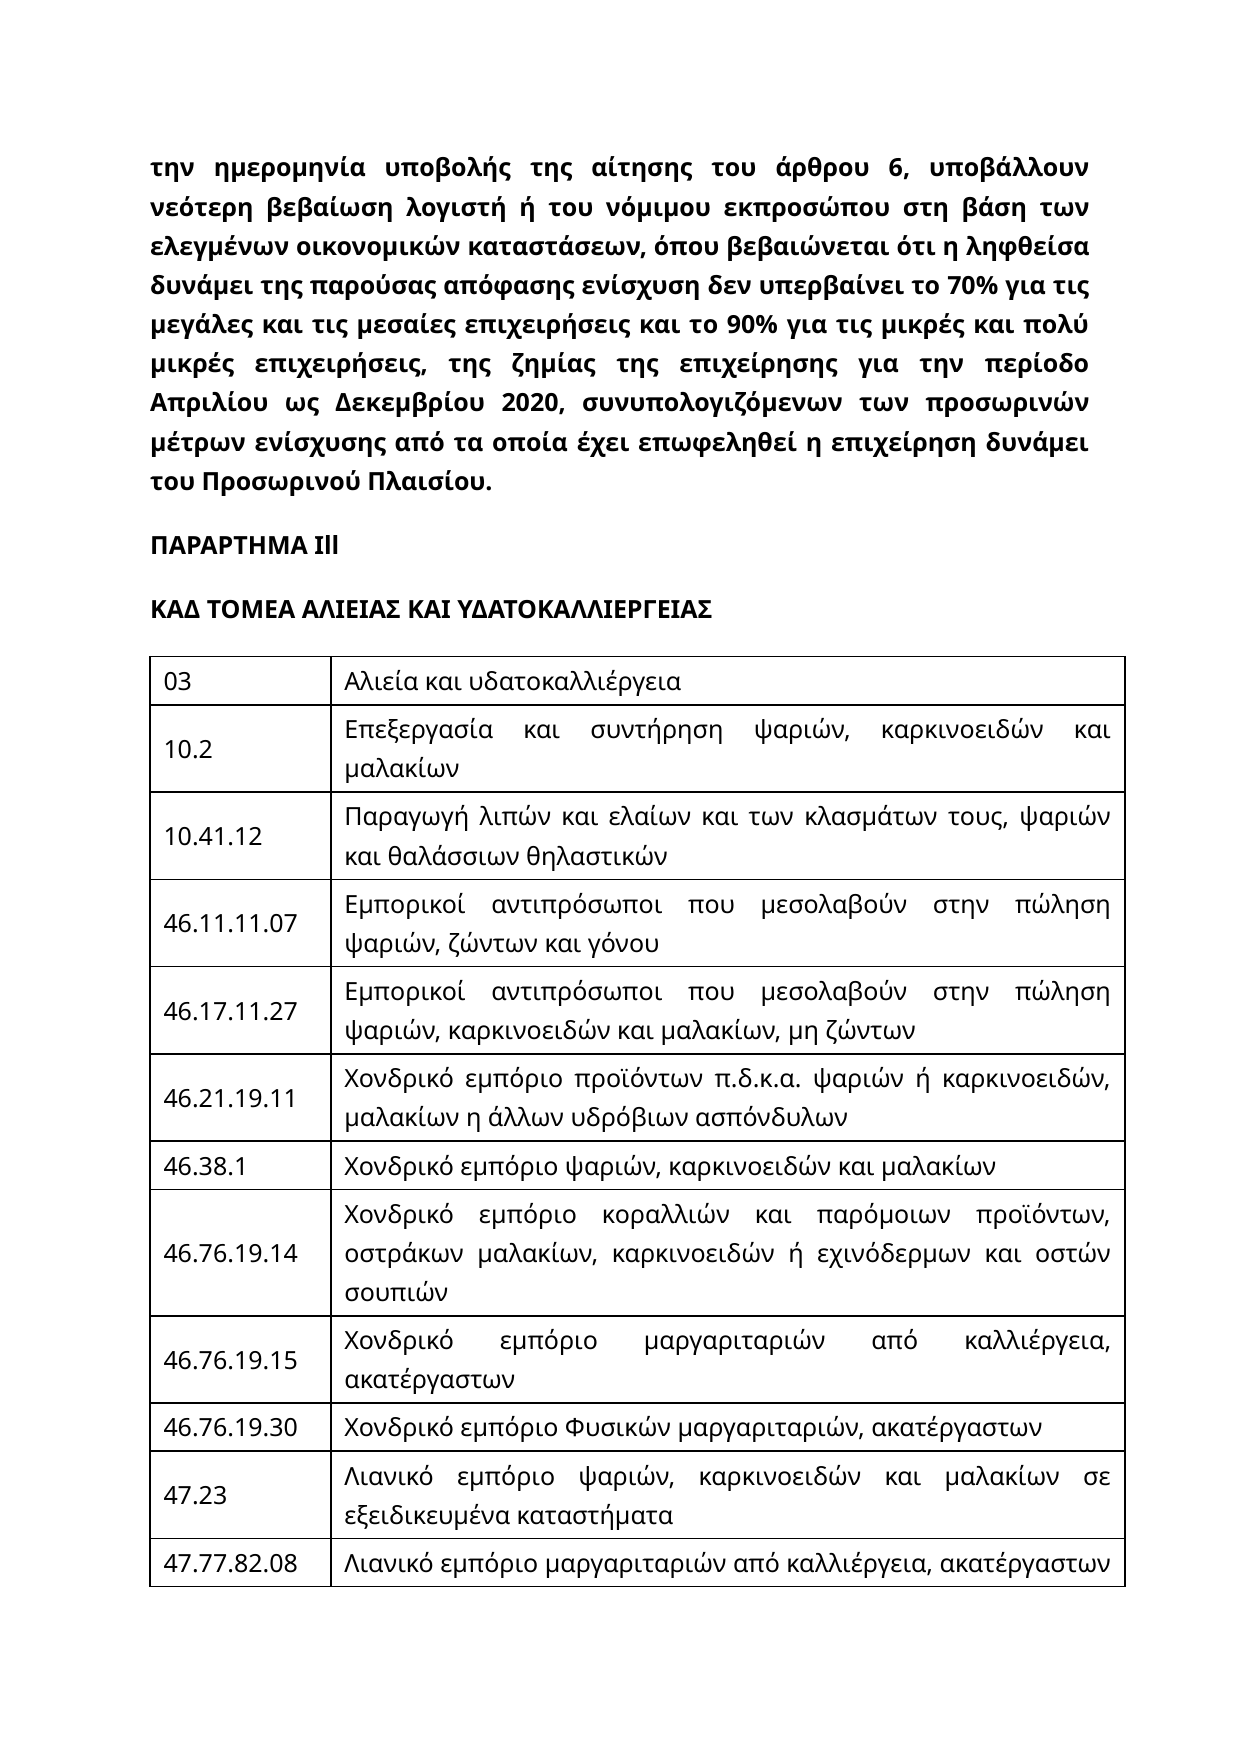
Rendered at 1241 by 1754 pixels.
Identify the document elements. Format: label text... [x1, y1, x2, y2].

table_cell 46.76.19.14 [151, 1190, 330, 1315]
table_cell Εμπορικοί αντιπρόσωποι που μεσολαβούν στην πώληση ψαριών, ζώντων και γόνου [332, 880, 1124, 966]
table_cell 46.38.1 [151, 1142, 330, 1188]
table_cell Χονδρικό εμπόριο κοραλλιών και παρόμοιων προϊόντων, οστράκων μαλακίων, καρκινοειδών ή εχινόδερμων και οστών σουπιών [332, 1190, 1124, 1315]
table_cell 47.23 [151, 1452, 330, 1538]
table_cell 10.2 [151, 706, 330, 791]
table_cell 46.21.19.11 [151, 1055, 330, 1140]
table_cell Χονδρικό εμπόριο ψαριών, καρκινοειδών και μαλακίων [332, 1142, 1124, 1188]
text ΚΑΔ ΤΟΜΕΑ ΑΛΙΕΙΑΣ ΚΑΙ ΥΔΑΤΟΚΑΛΛΙΕΡΓΕΙΑΣ [150, 592, 1090, 626]
table_cell 46.76.19.30 [151, 1404, 330, 1450]
table_cell 46.17.11.27 [151, 967, 330, 1053]
table_cell Χονδρικό εμπόριο Φυσικών μαργαριταριών, ακατέργαστων [332, 1404, 1124, 1450]
table_cell Παραγωγή λιπών και ελαίων και των κλασμάτων τους, ψαριών και θαλάσσιων θηλαστικών [332, 793, 1124, 878]
table_cell 46.76.19.15 [151, 1317, 330, 1402]
table_cell Επεξεργασία και συντήρηση ψαριών, καρκινοειδών και μαλακίων [332, 706, 1124, 791]
table_header Αλιεία και υδατοκαλλιέργεια [332, 657, 1124, 704]
table_cell 46.11.11.07 [151, 880, 330, 966]
table_cell Χονδρικό εμπόριο προϊόντων π.δ.κ.α. ψαριών ή καρκινοειδών, μαλακίων η άλλων υδρόβιων ασπόνδυλων [332, 1055, 1124, 1140]
table_cell Χονδρικό εμπόριο μαργαριταριών από καλλιέργεια, ακατέργαστων [332, 1317, 1124, 1402]
table_cell 47.77.82.08 [151, 1539, 330, 1586]
text ΠΑΡΑΡΤΗΜΑ Ill [150, 527, 1090, 562]
table_header 03 [151, 657, 330, 704]
table_cell Λιανικό εμπόριο ψαριών, καρκινοειδών και μαλακίων σε εξειδικευμένα καταστήματα [332, 1452, 1124, 1538]
table_cell Εμπορικοί αντιπρόσωποι που μεσολαβούν στην πώληση ψαριών, καρκινοειδών και μαλακίων, μη ζώντων [332, 967, 1124, 1053]
table_cell 10.41.12 [151, 793, 330, 878]
text την ημερομηνία υποβολής της αίτησης του άρθρου 6, υποβάλλουν νεότερη βεβαίωση λογιστή ή του νόμιμου εκπροσώπου στη βάση των ελεγμένων οικονομικών καταστάσεων, όπου βεβαιώνεται ότι η ληφθείσα δυνάμει της παρούσας απόφασης ενίσχυση δεν υπερβαίνει το 70% για τις μεγάλες και τις μεσαίες επιχειρήσεις και το 90% για τις μικρές και πολύ μικρές επιχειρήσεις, της ζημίας της επιχείρησης για την περίοδο Απριλίου ως Δεκεμβρίου 2020, συνυπολογιζόμενων των προσωρινών μέτρων ενίσχυσης από τα οποία έχει επωφεληθεί η επιχείρηση δυνάμει του Προσωρινού Πλαισίου. [150, 150, 1090, 497]
table_cell Λιανικό εμπόριο μαργαριταριών από καλλιέργεια, ακατέργαστων [332, 1539, 1124, 1586]
